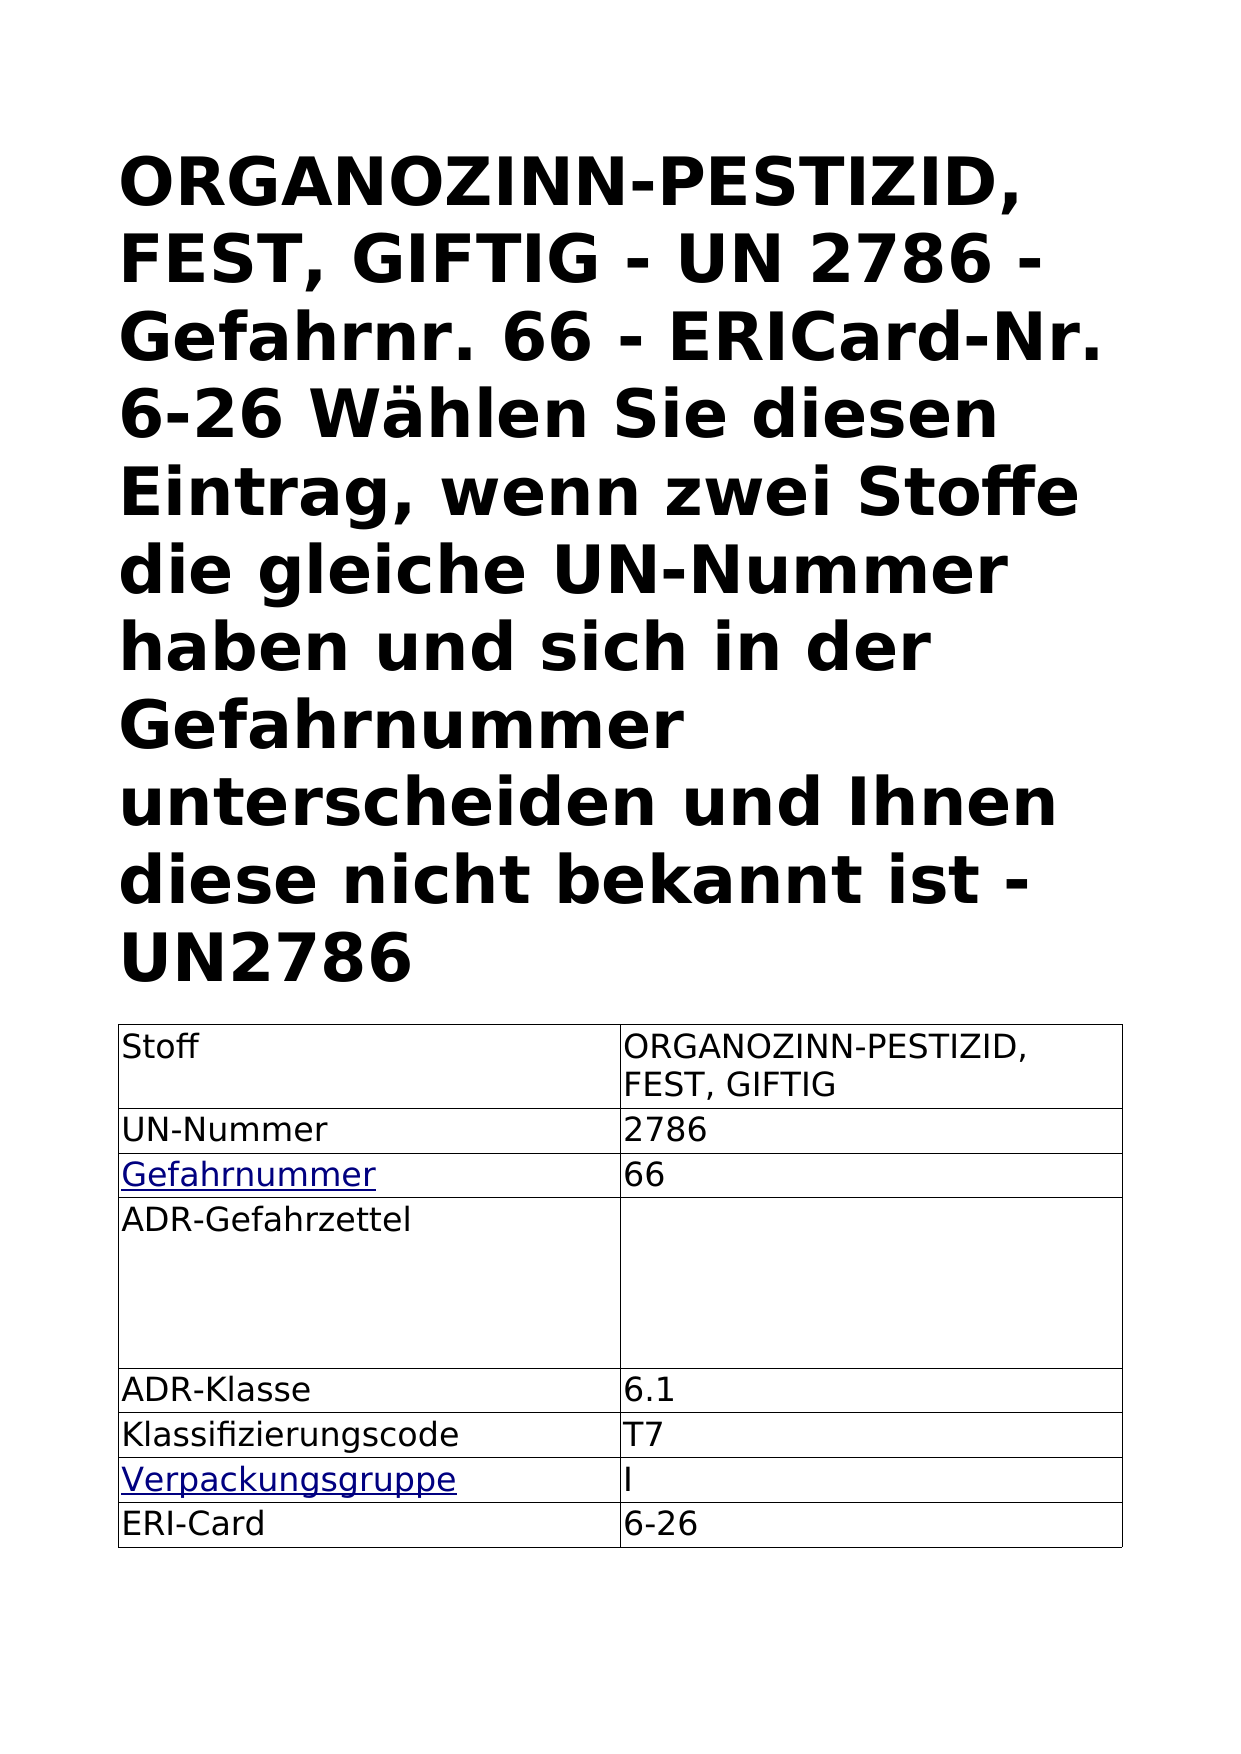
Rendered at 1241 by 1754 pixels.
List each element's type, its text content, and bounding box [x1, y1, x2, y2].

table_cell I [621, 1458, 1122, 1502]
table_cell ADR-Klasse [119, 1369, 620, 1412]
table_cell Klassifizierungscode [119, 1413, 620, 1457]
table_cell ADR-Gefahrzettel [119, 1198, 620, 1367]
table_cell UN-Nummer [119, 1109, 620, 1152]
table_cell Verpackungsgruppe [119, 1458, 620, 1502]
table_cell 66 [621, 1154, 1122, 1197]
table_cell [621, 1198, 1122, 1367]
table_header ORGANOZINN-PESTIZID, FEST, GIFTIG [621, 1025, 1122, 1108]
table_cell 2786 [621, 1109, 1122, 1152]
subtitle ORGANOZINN-PESTIZID, FEST, GIFTIG - UN 2786 - Gefahrnr. 66 - ERICard-Nr. 6-26 Wählen Sie diesen Eintrag, wenn zwei Stoffe die gleiche UN-Nummer haben und sich in der Gefahrnummer unterscheiden und Ihnen diese nicht bekannt ist - UN2786 [118, 143, 1122, 997]
table_cell 6-26 [621, 1503, 1122, 1547]
table_cell T7 [621, 1413, 1122, 1457]
table_cell ERI-Card [119, 1503, 620, 1547]
table_cell 6.1 [621, 1369, 1122, 1412]
table_header Stoff [119, 1025, 620, 1108]
table_cell Gefahrnummer [119, 1154, 620, 1197]
